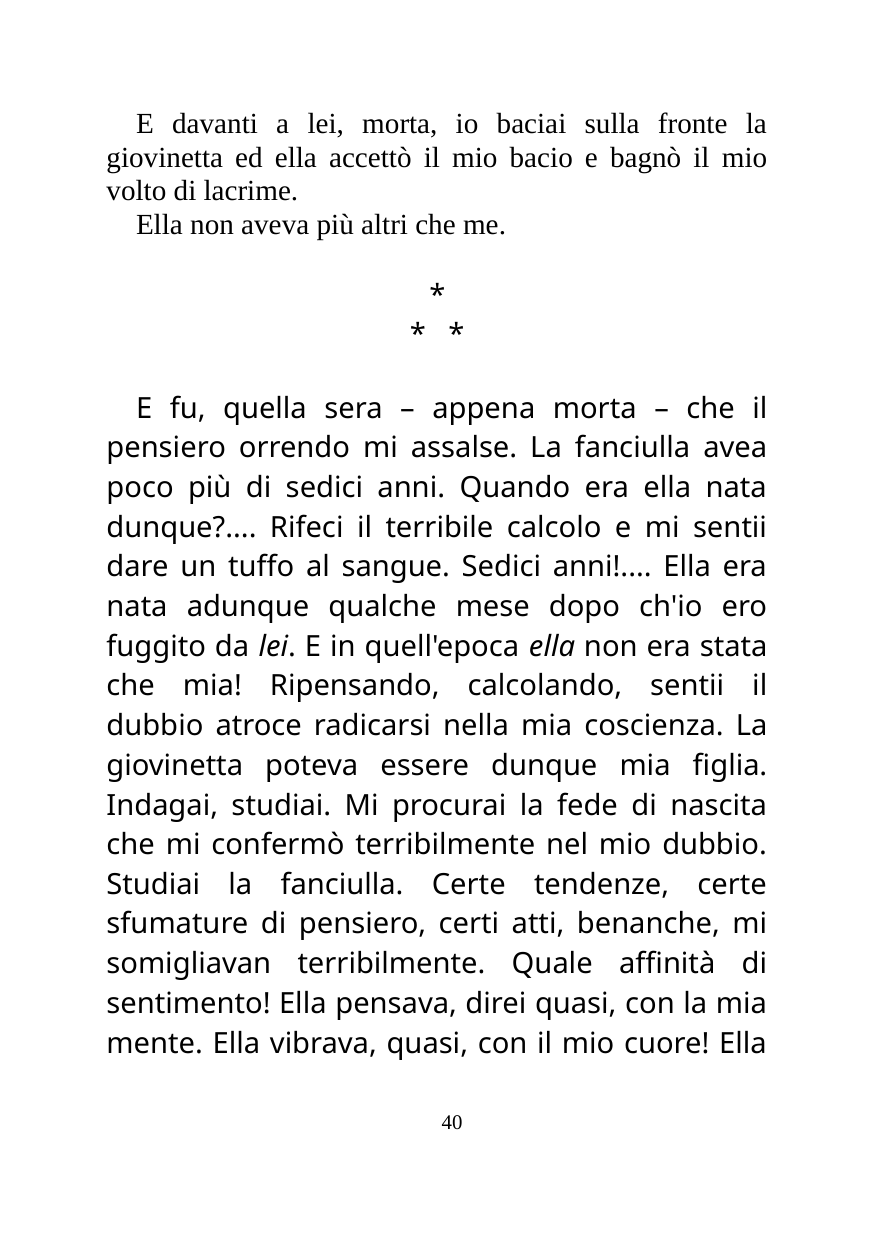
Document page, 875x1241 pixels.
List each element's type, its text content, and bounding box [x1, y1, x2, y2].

text * * [106, 314, 768, 353]
text E davanti a lei, morta, io baciai sulla fronte la giovinetta ed ella accettò il mio bacio e bagnò il mio volto di lacrime. [106, 106, 768, 207]
text Ella non aveva più altri che me. [106, 207, 768, 240]
text E fu, quella sera – appena morta – che il pensiero orrendo mi assalse. La fanciulla avea poco più di sedici anni. Quando era ella nata dunque?.... Rifeci il terribile calcolo e mi sentii dare un tuffo al sangue. Sedici anni!.... Ella era nata adunque qualche mese dopo ch'io ero fuggito da lei. E in quell'epoca ella non era stata che mia! Ripensando, calcolando, sentii il dubbio atroce radicarsi nella mia coscienza. La giovinetta poteva essere dunque mia figlia. Indagai, studiai. Mi procurai la fede di nascita che mi confermò terribilmente nel mio dubbio. Studiai la fanciulla. Certe tendenze, certe sfumature di pensiero, certi atti, benanche, mi somigliavan terribilmente. Quale affinità di sentimento! Ella pensava, direi quasi, con la mia mente. Ella vibrava, quasi, con il mio cuore! Ella [106, 387, 768, 1062]
text * [106, 274, 768, 314]
